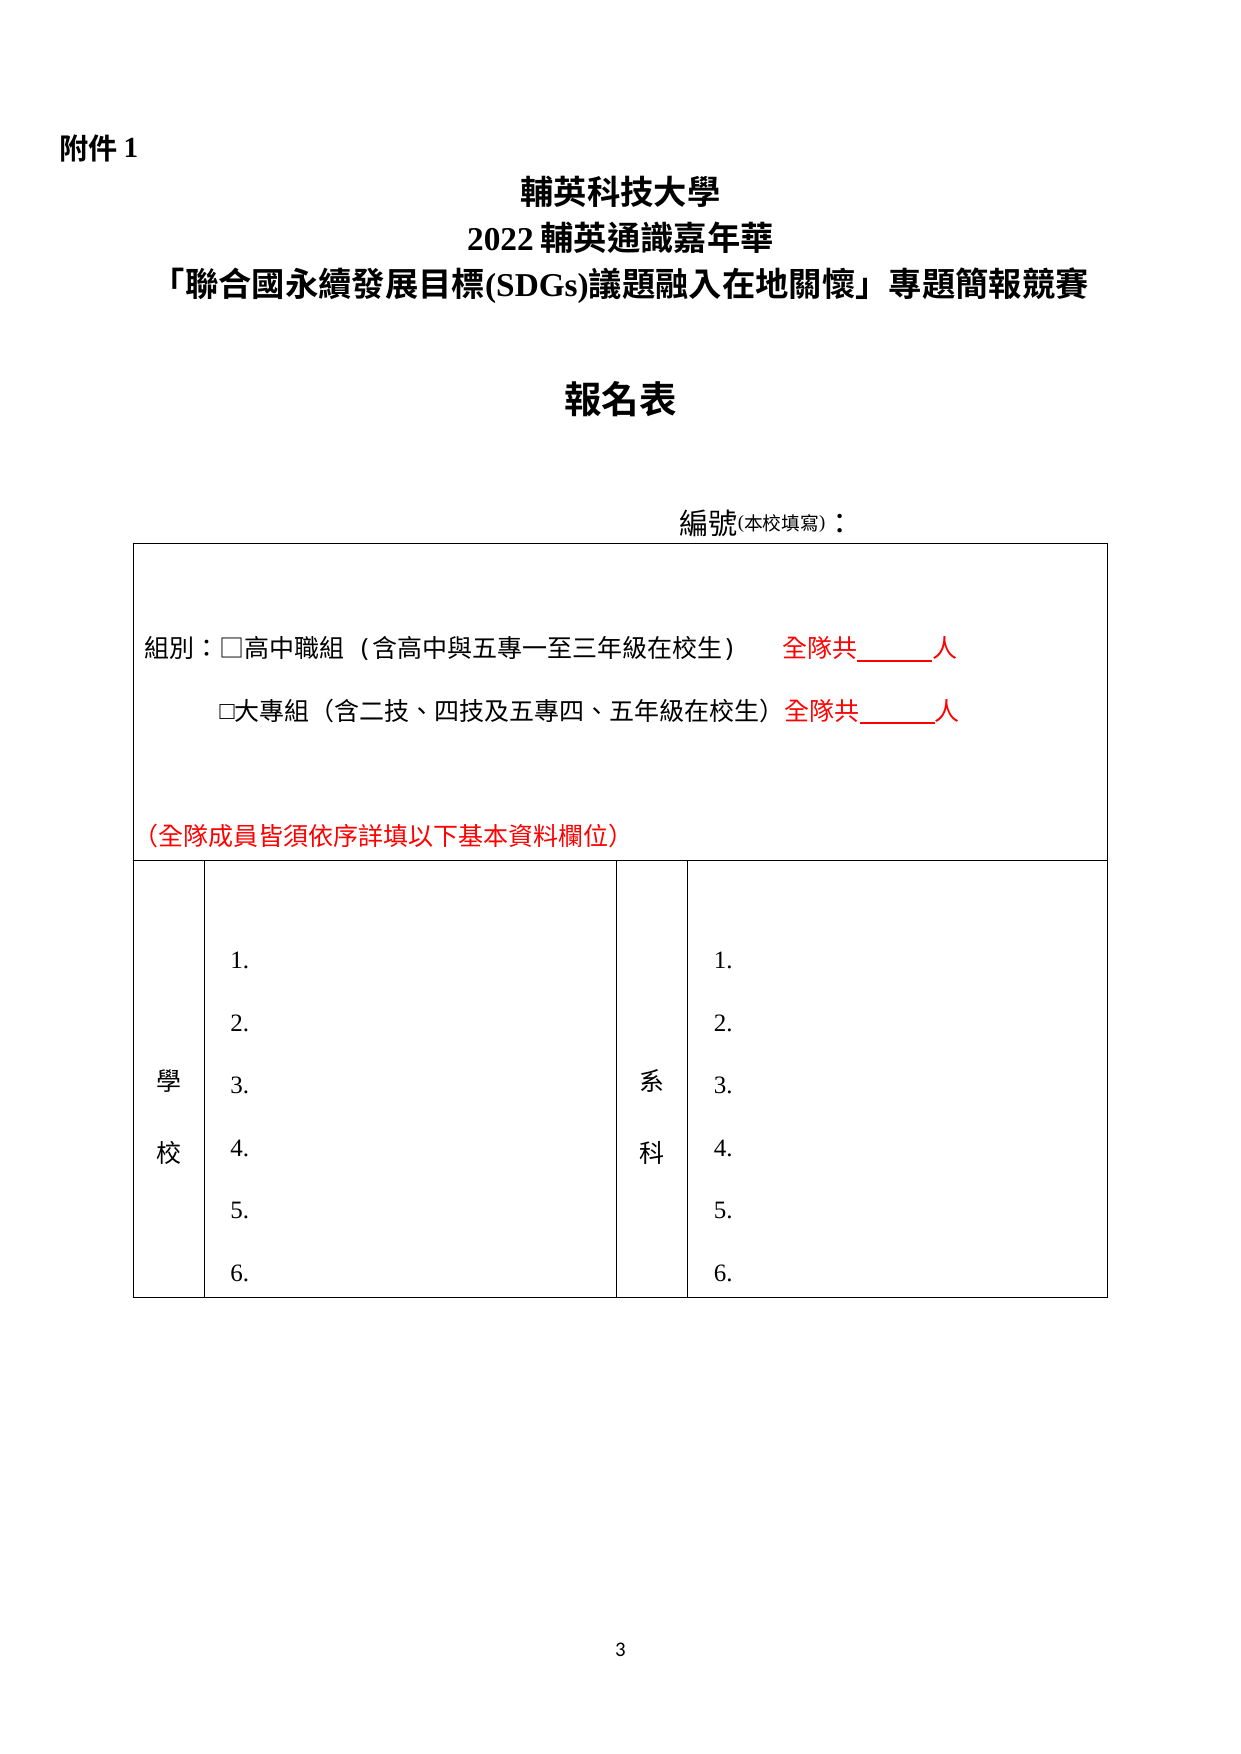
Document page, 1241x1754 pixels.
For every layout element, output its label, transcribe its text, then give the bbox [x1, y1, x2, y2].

text 報名表 [59, 355, 1181, 418]
text 附件1 [59, 105, 1181, 168]
table_cell 學校 [134, 861, 204, 1297]
text 編號(本校填寫)： [59, 480, 1181, 543]
table_cell 系科 [617, 861, 687, 1297]
table_header 組別：□高中職組 (含高中與五專一至三年級在校生) 全隊共 人 □大專組（含二技、四技及五專四、五年級在校生）全隊共 人 （全隊成員皆須依序詳填以下基本資料欄位） [134, 544, 1107, 860]
text 2022輔英通識嘉年華 [59, 214, 1181, 259]
table_cell 1. 2. 3. 4. 5. 6. [205, 861, 616, 1297]
text 「聯合國永續發展目標(SDGs)議題融入在地關懷」專題簡報競賽 [59, 259, 1181, 305]
table_cell 1. 2. 3. 4. 5. 6. [688, 861, 1107, 1297]
text 輔英科技大學 [59, 168, 1181, 214]
